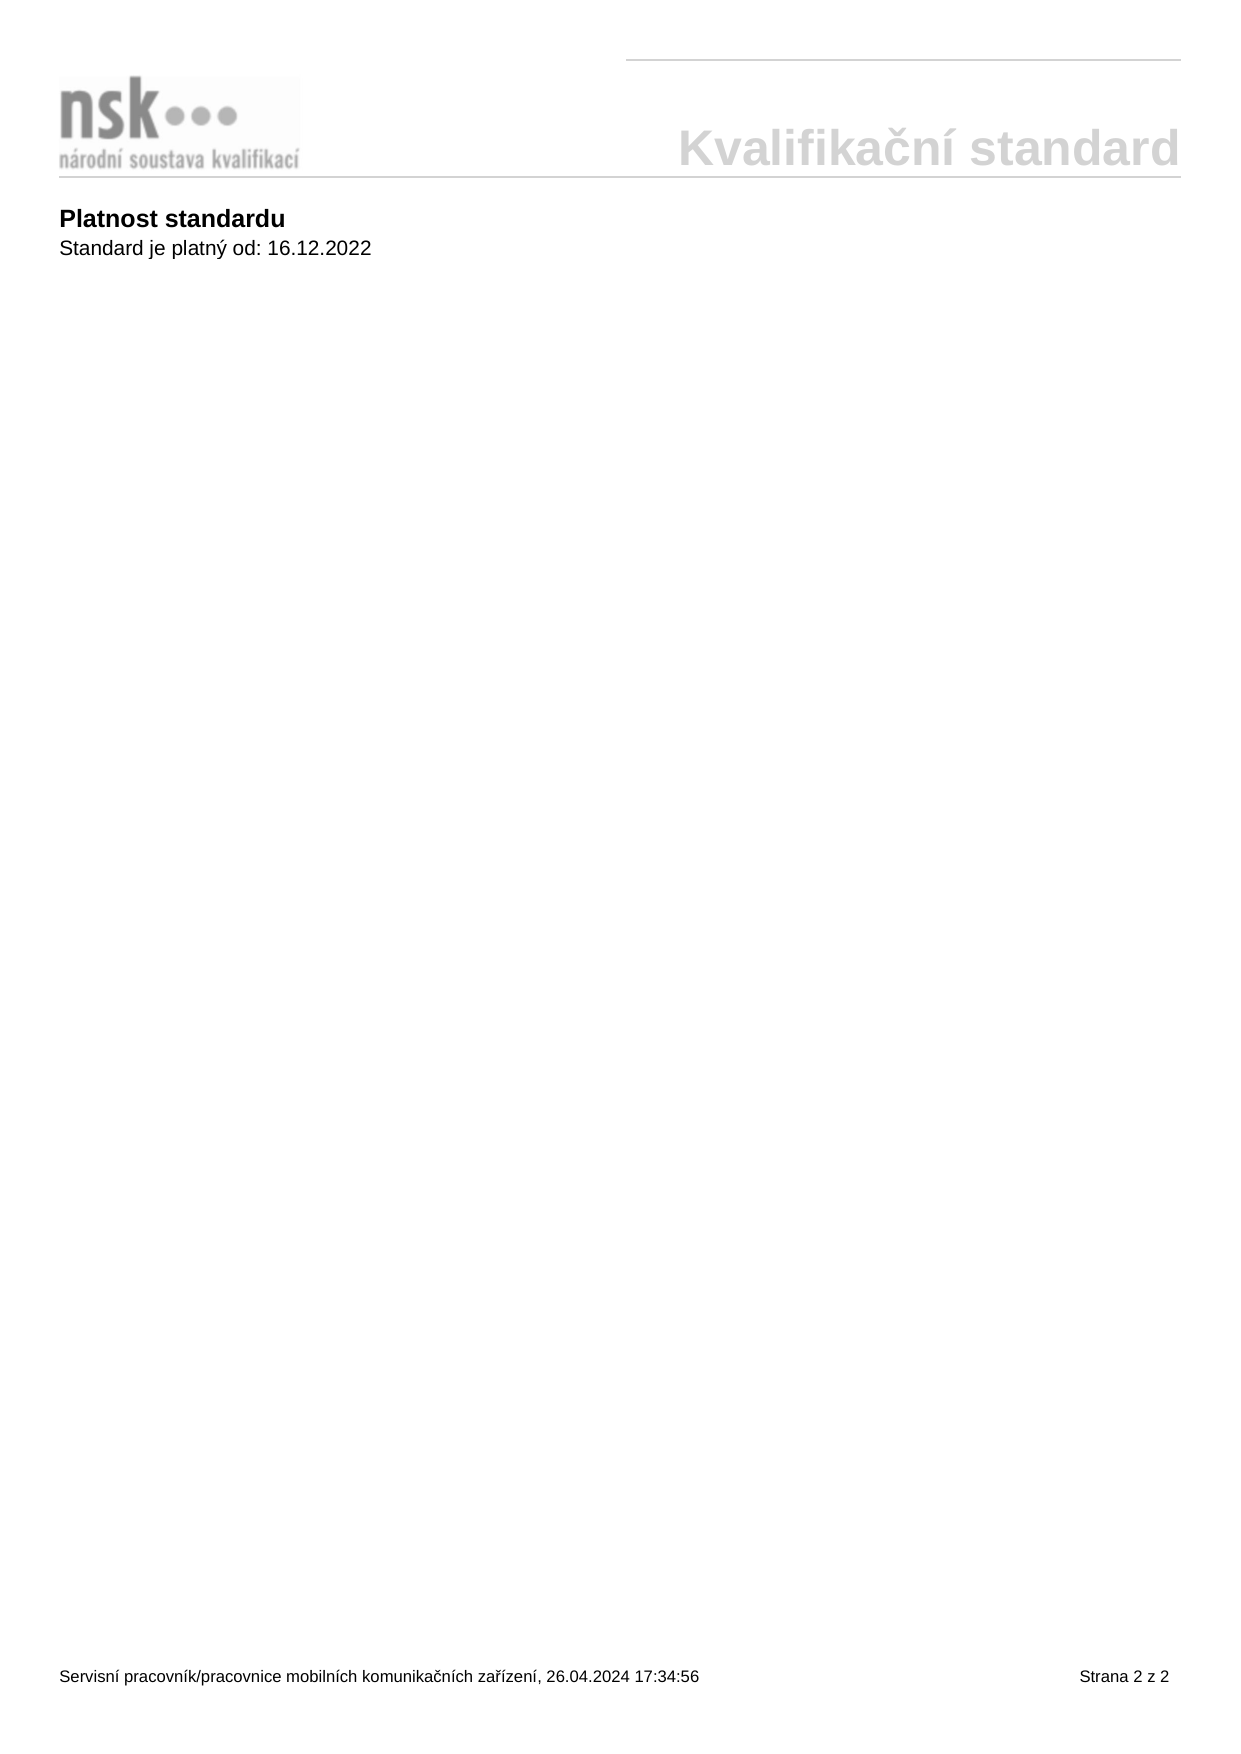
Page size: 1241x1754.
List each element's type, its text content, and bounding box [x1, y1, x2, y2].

table_cell [484, 194, 620, 200]
table_cell [1093, 859, 1169, 1159]
table_cell [59, 1159, 483, 1409]
table_cell [862, 859, 1093, 1159]
table_cell [620, 1409, 626, 1658]
table_cell [1169, 559, 1181, 859]
table_cell [1169, 1159, 1181, 1409]
table_cell [620, 859, 626, 1159]
table_cell [59, 259, 483, 559]
table_cell [59, 178, 1181, 194]
table_cell [626, 194, 862, 200]
table_cell [1093, 1159, 1169, 1409]
table_cell Strana 2 z 2 [862, 1658, 1169, 1694]
table_cell [620, 259, 626, 559]
table_cell [59, 194, 483, 200]
table_cell [626, 859, 862, 1159]
table_cell [620, 559, 626, 859]
table_cell [862, 1409, 1093, 1658]
table_cell [484, 171, 620, 176]
table_cell [620, 1159, 626, 1409]
table_cell [626, 1159, 862, 1409]
table_cell [59, 559, 483, 859]
table_cell [484, 259, 620, 559]
table_cell [626, 559, 862, 859]
table_cell Platnost standardu [59, 200, 1181, 236]
table_cell [484, 1159, 620, 1409]
table_cell [484, 559, 620, 859]
table_cell [484, 859, 620, 1159]
table_cell [1093, 194, 1169, 200]
picture [58, 59, 621, 171]
table_cell [862, 1159, 1093, 1409]
table_cell [1093, 259, 1169, 559]
table_cell [1093, 559, 1169, 859]
table_cell [862, 194, 1093, 200]
table_cell Kvalifikační standard [626, 61, 1181, 176]
table_cell [621, 59, 626, 170]
table_cell [626, 1409, 862, 1658]
table_cell [59, 859, 483, 1159]
table_cell [1169, 1658, 1181, 1694]
table_cell [1169, 194, 1181, 200]
table_cell [1169, 1409, 1181, 1658]
table_cell Servisní pracovník/pracovnice mobilních komunikačních zařízení, 26.04.2024 17:34:56 [59, 1658, 862, 1694]
table_cell [862, 559, 1093, 859]
table_cell [59, 1409, 483, 1658]
table_cell Standard je platný od: 16.12.2022 [59, 236, 1181, 259]
table_cell [484, 1409, 620, 1658]
table_cell [1093, 1409, 1169, 1658]
table_cell [1169, 259, 1181, 559]
table_cell [59, 171, 483, 176]
table_cell [626, 259, 862, 559]
table_cell [862, 259, 1093, 559]
table_cell [1169, 859, 1181, 1159]
